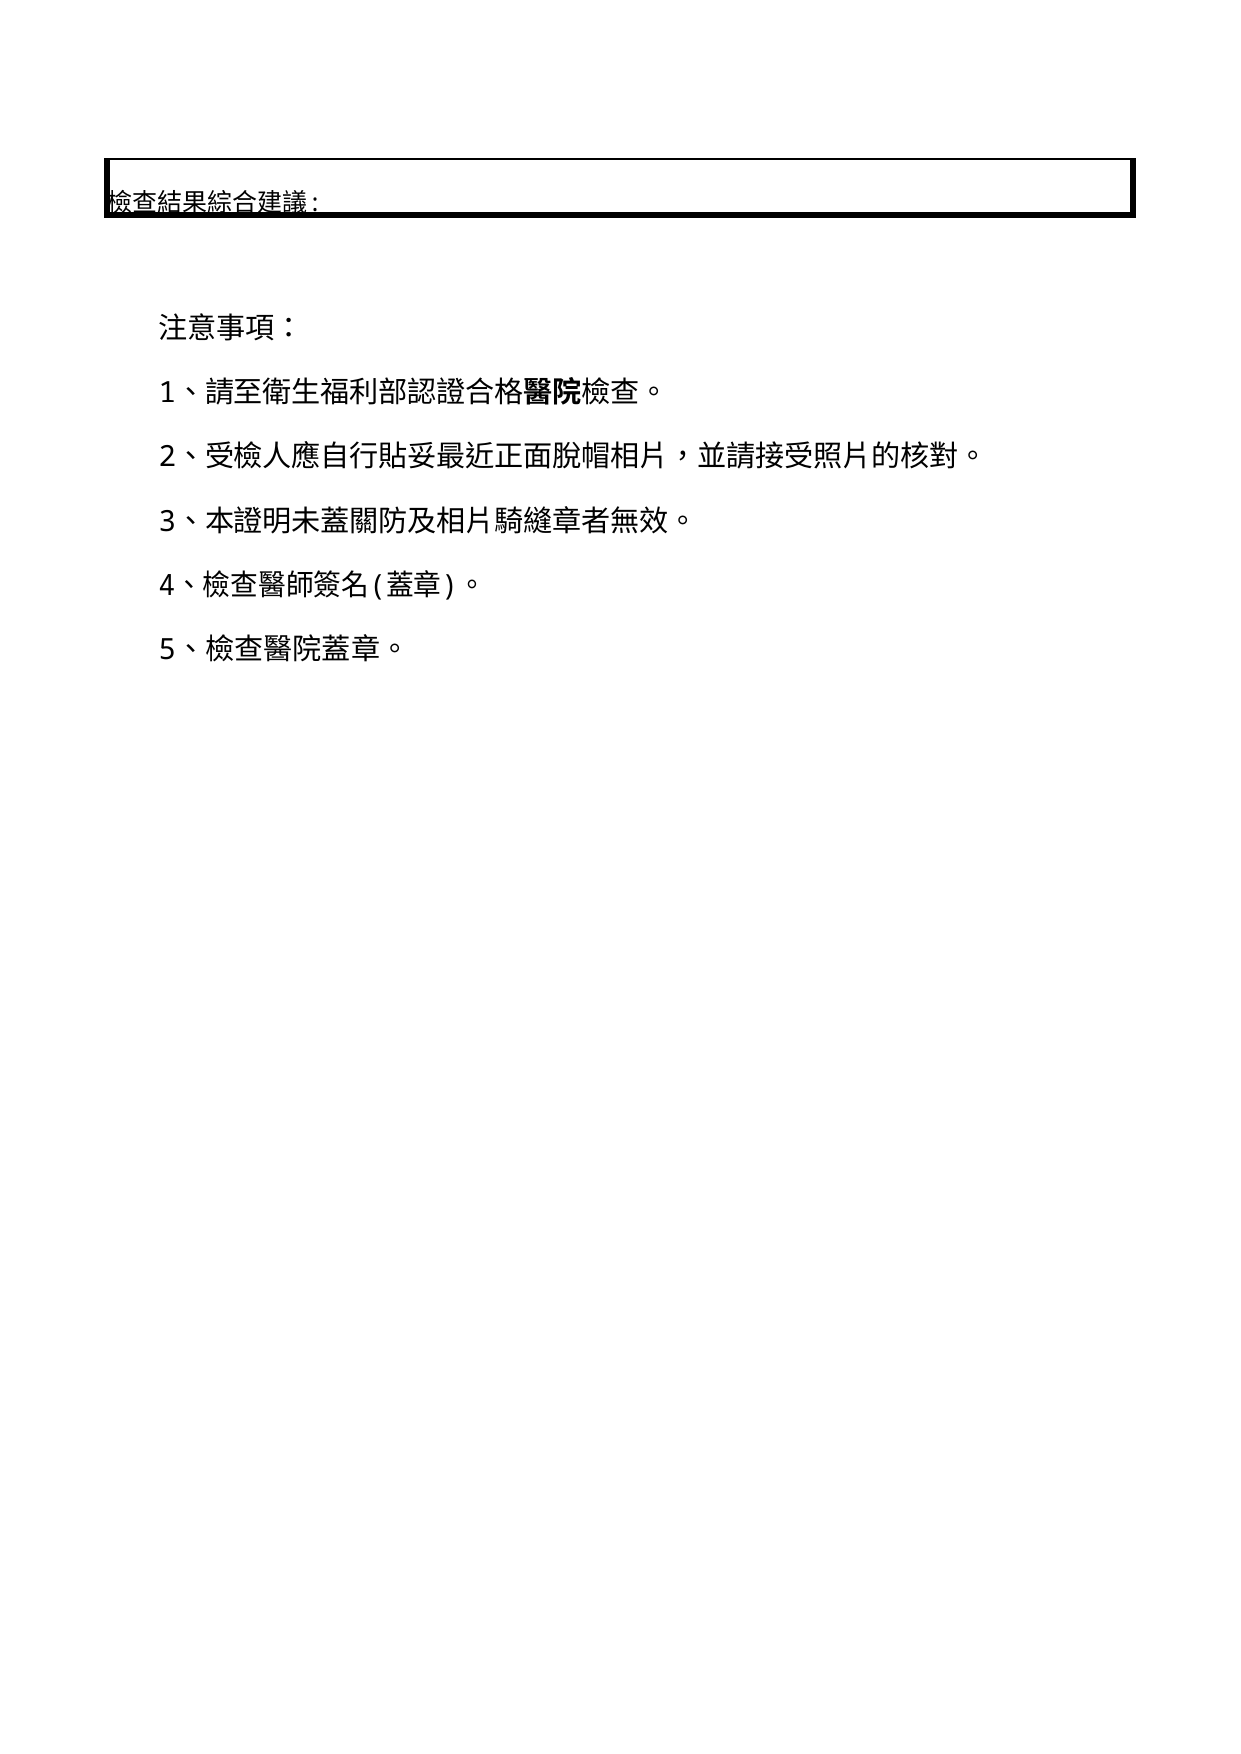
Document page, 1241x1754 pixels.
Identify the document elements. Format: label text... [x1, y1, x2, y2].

text 注意事項： [158, 284, 1053, 346]
text 1、請至衛生福利部認證合格醫院檢查。 [158, 348, 1053, 411]
text 2、受檢人應自行貼妥最近正面脫帽相片，並請接受照片的核對。 [158, 412, 1053, 475]
text 5、檢查醫院蓋章。 [158, 605, 1053, 668]
table_cell 檢查結果綜合建議: [110, 160, 1130, 212]
text 4、檢查醫師簽名(蓋章)。 [158, 541, 1053, 603]
text 3、本證明未蓋關防及相片騎縫章者無效。 [158, 477, 1053, 539]
